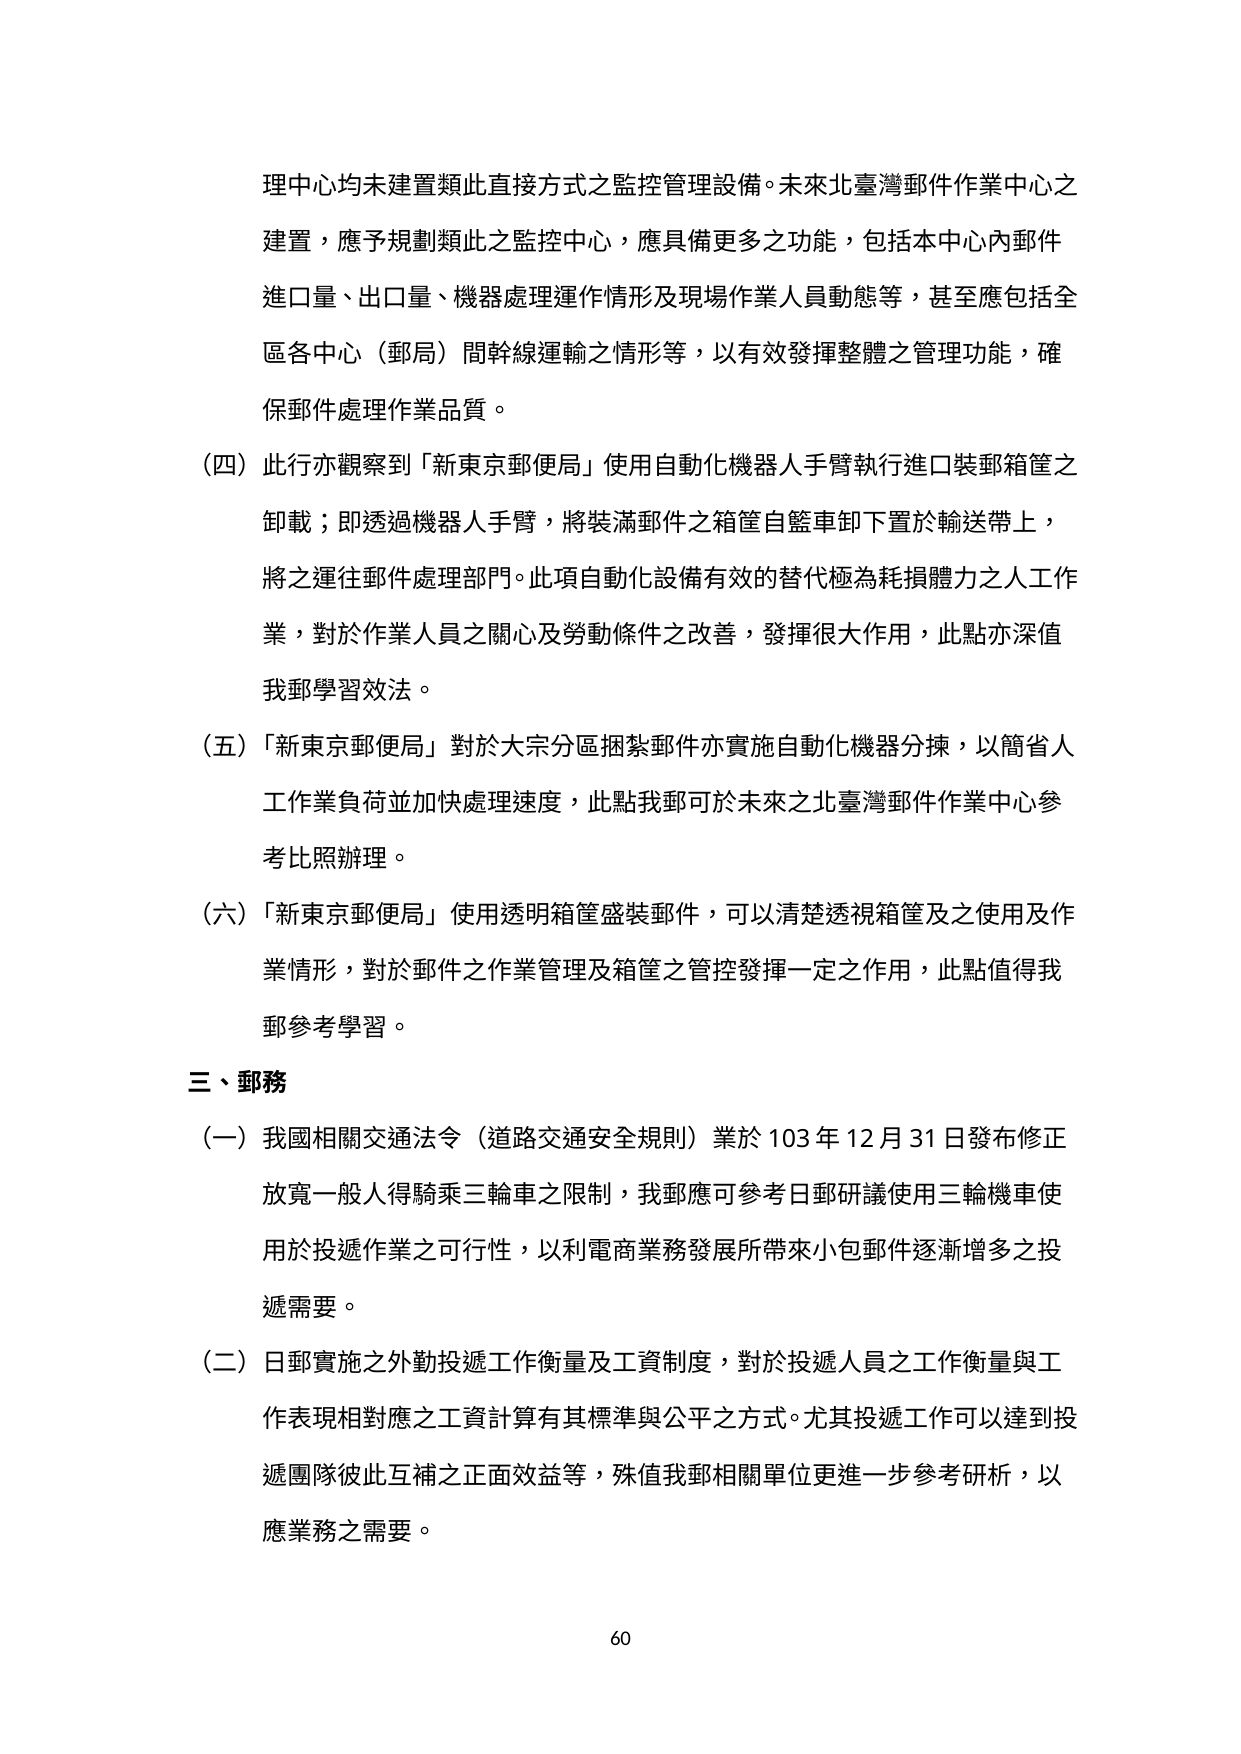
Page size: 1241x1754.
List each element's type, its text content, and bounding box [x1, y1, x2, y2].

text （五）「新東京郵便局」對於大宗分區捆紮郵件亦實施自動化機器分揀，以簡省人工作業負荷並加快處理速度，此點我郵可於未來之北臺灣郵件作業中心參考比照辦理。 [187, 726, 1078, 876]
text （四）此行亦觀察到「新東京郵便局」使用自動化機器人手臂執行進口裝郵箱筐之卸載；即透過機器人手臂，將裝滿郵件之箱筐自籃車卸下置於輸送帶上，將之運往郵件處理部門。此項自動化設備有效的替代極為耗損體力之人工作業，對於作業人員之關心及勞動條件之改善，發揮很大作用，此點亦深值我郵學習效法。 [187, 445, 1078, 708]
text 理中心均未建置類此直接方式之監控管理設備。未來北臺灣郵件作業中心之建置，應予規劃類此之監控中心，應具備更多之功能，包括本中心內郵件進口量、出口量、機器處理運作情形及現場作業人員動態等，甚至應包括全區各中心（郵局）間幹線運輸之情形等，以有效發揮整體之管理功能，確保郵件處理作業品質。 [187, 164, 1078, 427]
list 三、郵務 [187, 1062, 1078, 1099]
text （六）「新東京郵便局」使用透明箱筐盛裝郵件，可以清楚透視箱筐及之使用及作業情形，對於郵件之作業管理及箱筐之管控發揮一定之作用，此點值得我郵參考學習。 [187, 894, 1078, 1044]
text （一）我國相關交通法令（道路交通安全規則）業於103年12月31日發布修正放寬一般人得騎乘三輪車之限制，我郵應可參考日郵研議使用三輪機車使用於投遞作業之可行性，以利電商業務發展所帶來小包郵件逐漸增多之投遞需要。 [187, 1118, 1078, 1324]
text （二）日郵實施之外勤投遞工作衡量及工資制度，對於投遞人員之工作衡量與工作表現相對應之工資計算有其標準與公平之方式。尤其投遞工作可以達到投遞團隊彼此互補之正面效益等，殊值我郵相關單位更進一步參考研析，以應業務之需要。 [187, 1342, 1078, 1548]
